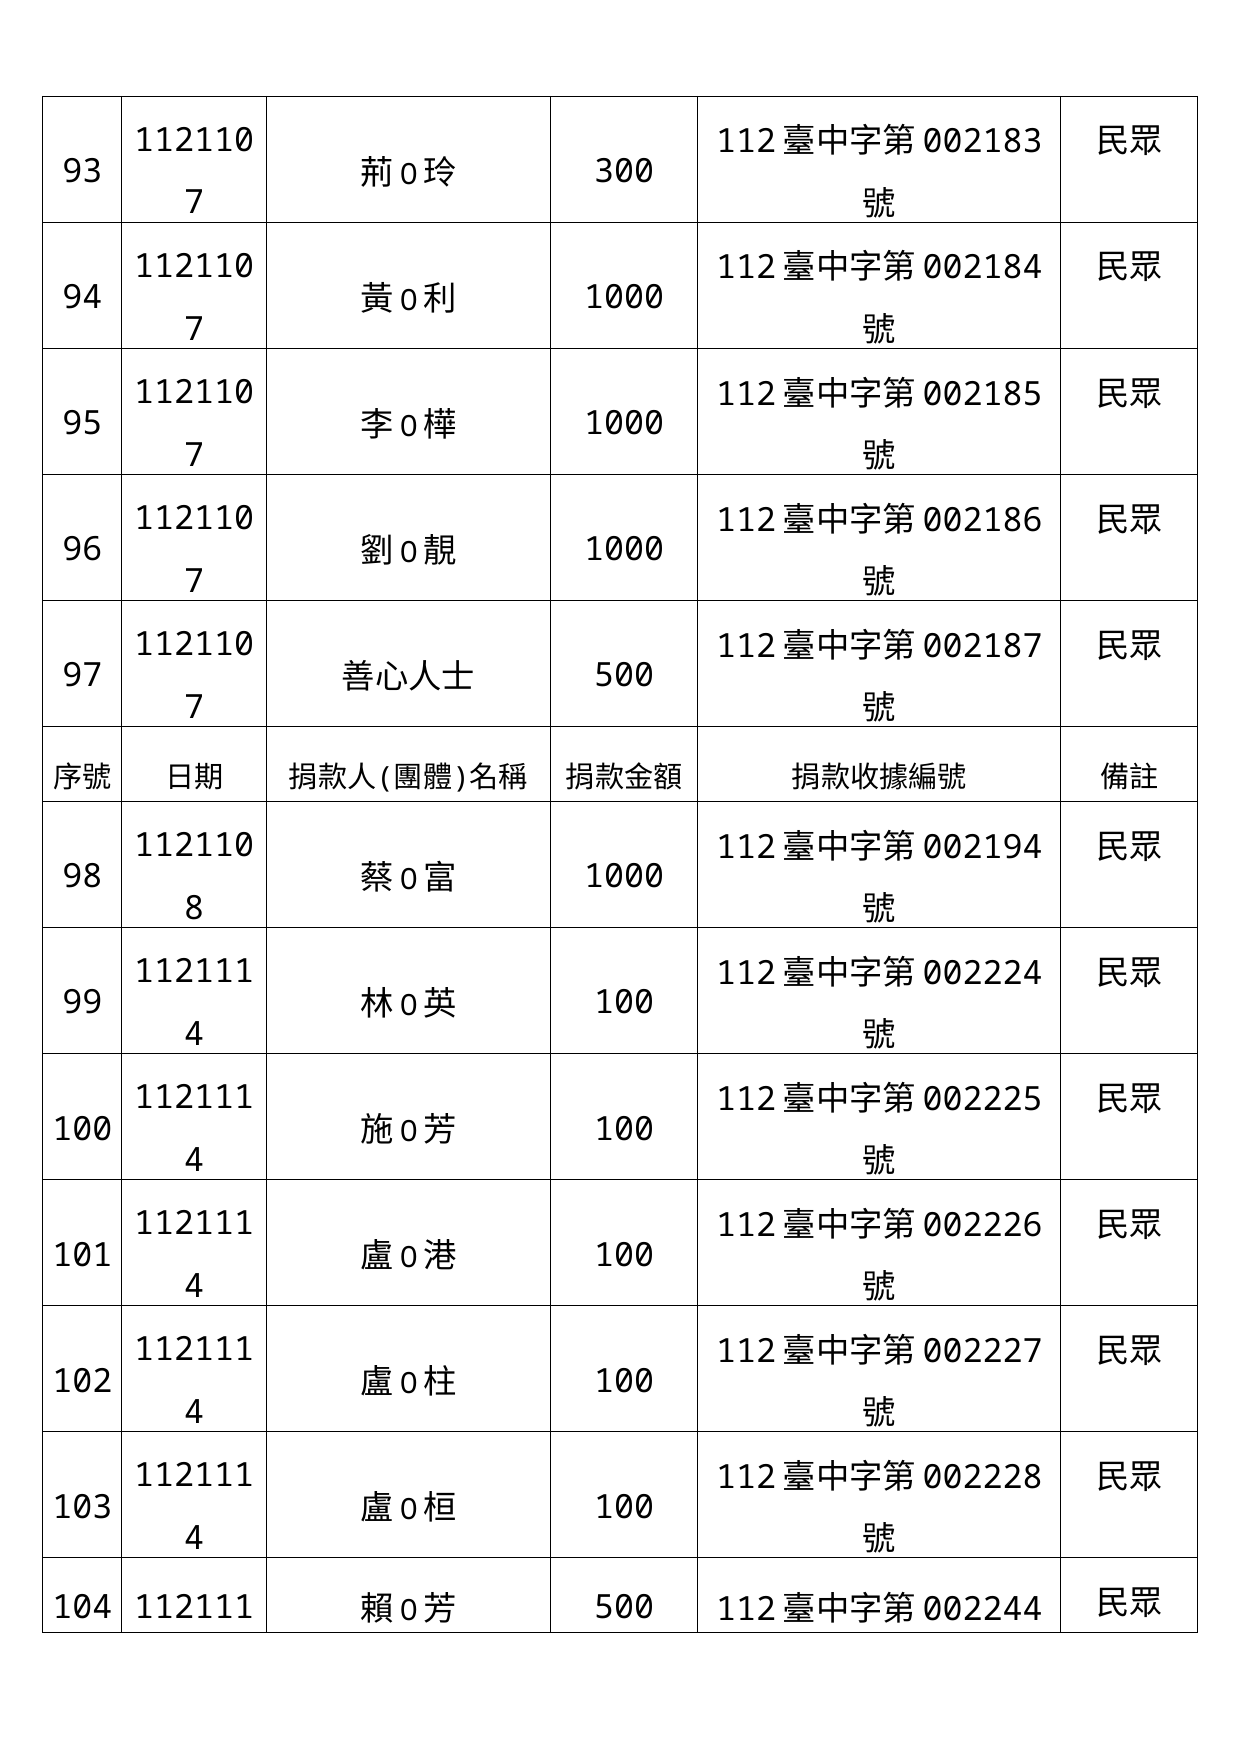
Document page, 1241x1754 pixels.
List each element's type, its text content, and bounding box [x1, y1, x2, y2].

table_cell 112臺中字第002226號 [698, 1180, 1060, 1305]
table_cell 民眾 [1061, 97, 1197, 222]
table_cell 96 [43, 475, 121, 600]
table_cell 100 [551, 928, 697, 1053]
table_cell 林O英 [267, 928, 550, 1053]
table_cell 112臺中字第002185號 [698, 349, 1060, 474]
table_cell 112臺中字第002187號 [698, 601, 1060, 726]
table_cell 97 [43, 601, 121, 726]
table_cell 1000 [551, 223, 697, 348]
table_cell 1121107 [122, 223, 266, 348]
table_cell 盧O港 [267, 1180, 550, 1305]
table_cell 112臺中字第002184號 [698, 223, 1060, 348]
table_cell 李O樺 [267, 349, 550, 474]
table_cell 民眾 [1061, 1306, 1197, 1431]
table_cell 100 [551, 1180, 697, 1305]
table_cell 100 [43, 1054, 121, 1179]
table_cell 盧O桓 [267, 1432, 550, 1557]
table_cell 112臺中字第002194號 [698, 802, 1060, 927]
table_cell 1121108 [122, 802, 266, 927]
table_cell 日期 [122, 727, 266, 801]
table_cell 1121114 [122, 1054, 266, 1179]
table_cell 1121114 [122, 928, 266, 1053]
table_cell 500 [551, 1558, 697, 1632]
table_cell 民眾 [1061, 802, 1197, 927]
table_cell 100 [551, 1432, 697, 1557]
table_cell 善心人士 [267, 601, 550, 726]
table_cell 112臺中字第002244 [698, 1558, 1060, 1632]
table_cell 100 [551, 1306, 697, 1431]
table_cell 112臺中字第002183號 [698, 97, 1060, 222]
table_cell 99 [43, 928, 121, 1053]
table_cell 民眾 [1061, 475, 1197, 600]
table_cell 100 [551, 1054, 697, 1179]
table_cell 94 [43, 223, 121, 348]
table_cell 蔡O富 [267, 802, 550, 927]
table_cell 捐款收據編號 [698, 727, 1060, 801]
table_cell 103 [43, 1432, 121, 1557]
table_cell 112臺中字第002227號 [698, 1306, 1060, 1431]
table_cell 民眾 [1061, 601, 1197, 726]
table_cell 民眾 [1061, 223, 1197, 348]
table_cell 93 [43, 97, 121, 222]
table_cell 102 [43, 1306, 121, 1431]
table_cell 1000 [551, 475, 697, 600]
table_cell 112111 [122, 1558, 266, 1632]
table_cell 民眾 [1061, 1432, 1197, 1557]
table_cell 序號 [43, 727, 121, 801]
table_cell 民眾 [1061, 928, 1197, 1053]
table_cell 民眾 [1061, 349, 1197, 474]
table_cell 備註 [1061, 727, 1197, 801]
table_cell 民眾 [1061, 1558, 1197, 1632]
table_cell 500 [551, 601, 697, 726]
table_cell 1121107 [122, 349, 266, 474]
table_cell 捐款人(團體)名稱 [267, 727, 550, 801]
table_cell 104 [43, 1558, 121, 1632]
table_cell 1121114 [122, 1306, 266, 1431]
table_cell 1121107 [122, 97, 266, 222]
table_cell 95 [43, 349, 121, 474]
table_cell 1121107 [122, 601, 266, 726]
table_cell 1121114 [122, 1432, 266, 1557]
table_cell 民眾 [1061, 1180, 1197, 1305]
table_cell 1121107 [122, 475, 266, 600]
table_cell 112臺中字第002228號 [698, 1432, 1060, 1557]
table_cell 劉O靚 [267, 475, 550, 600]
table_cell 施O芳 [267, 1054, 550, 1179]
table_cell 101 [43, 1180, 121, 1305]
table_cell 98 [43, 802, 121, 927]
table_cell 盧O柱 [267, 1306, 550, 1431]
table_cell 112臺中字第002225號 [698, 1054, 1060, 1179]
table_cell 300 [551, 97, 697, 222]
table_cell 112臺中字第002224號 [698, 928, 1060, 1053]
table_cell 1121114 [122, 1180, 266, 1305]
table_cell 賴O芳 [267, 1558, 550, 1632]
table_cell 112臺中字第002186號 [698, 475, 1060, 600]
table_cell 荊O玲 [267, 97, 550, 222]
table_cell 1000 [551, 349, 697, 474]
table_cell 1000 [551, 802, 697, 927]
table_cell 捐款金額 [551, 727, 697, 801]
table_cell 民眾 [1061, 1054, 1197, 1179]
table_cell 黃O利 [267, 223, 550, 348]
